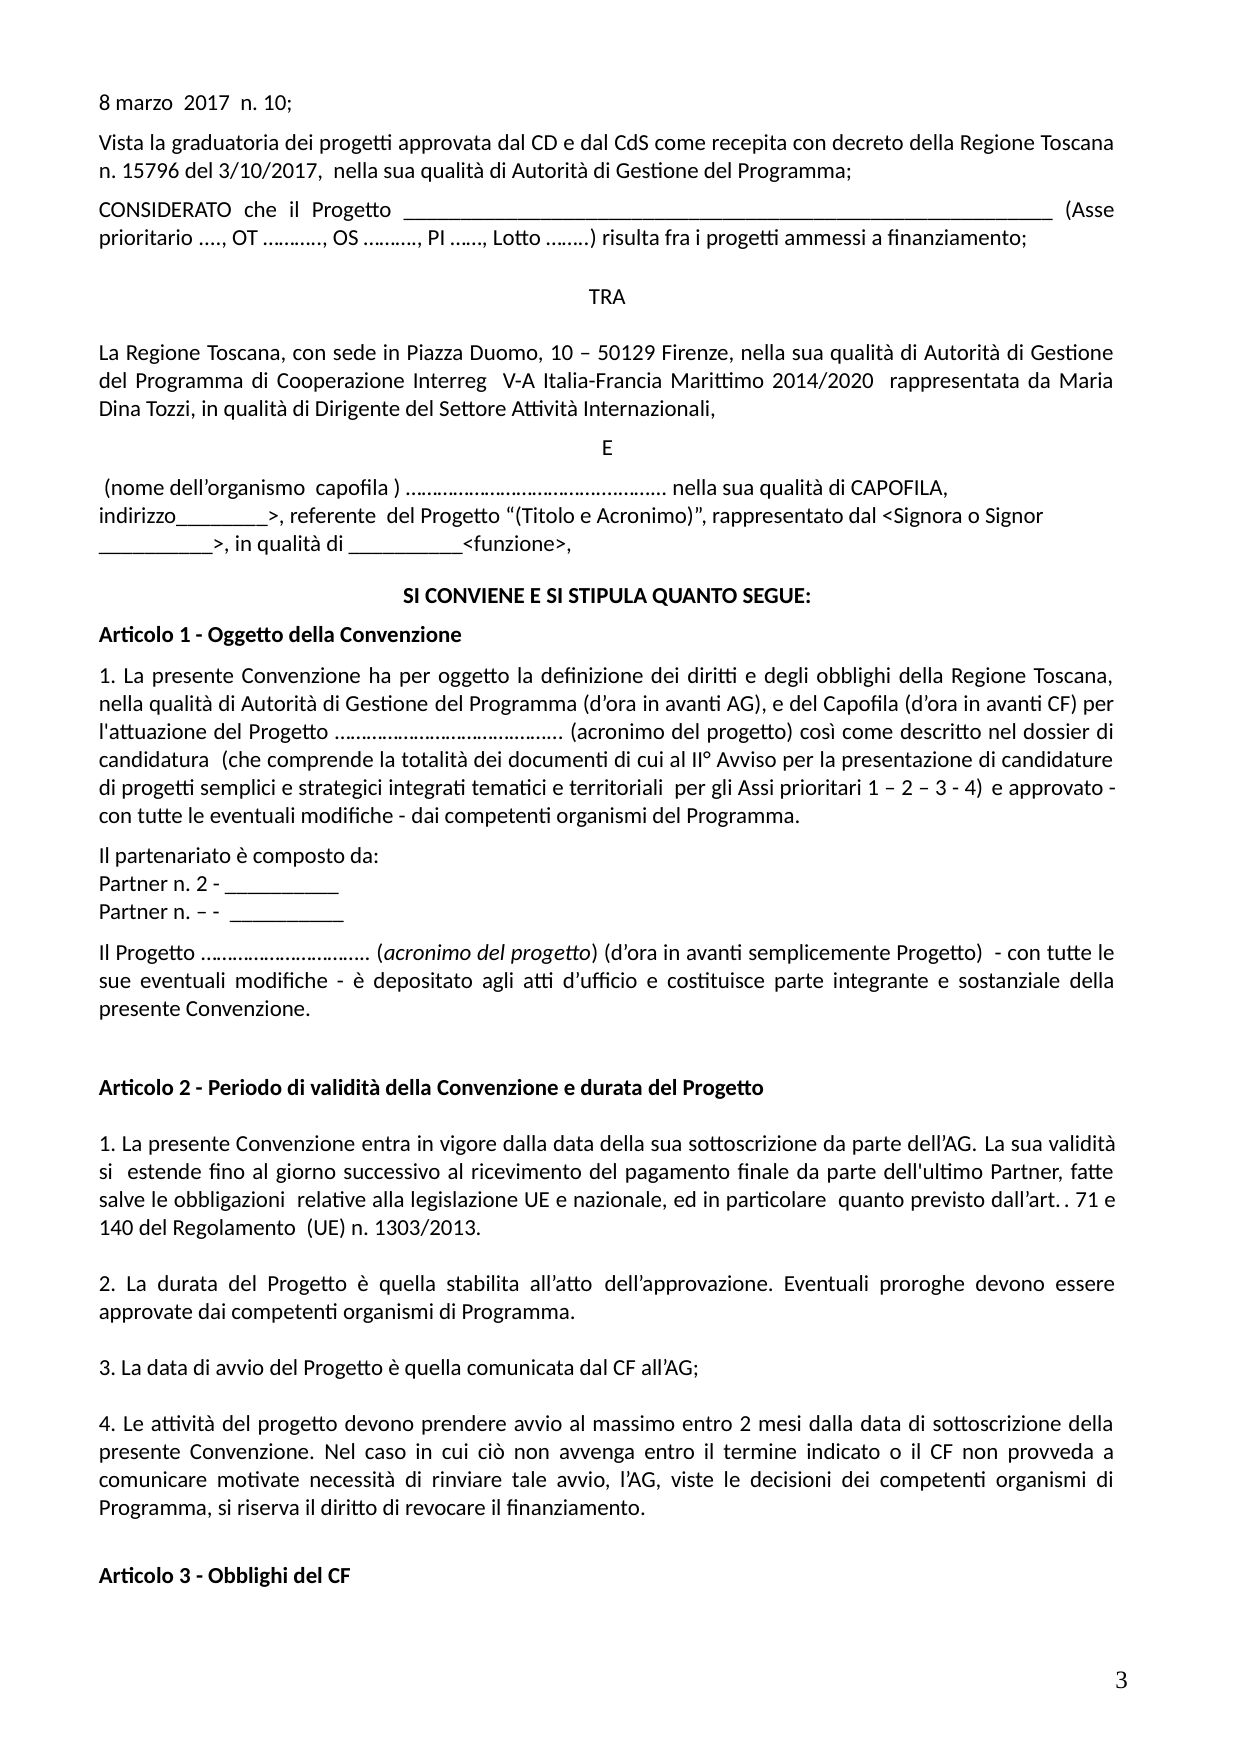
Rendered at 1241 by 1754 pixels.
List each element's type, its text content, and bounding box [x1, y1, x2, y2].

table_cell Vista la graduatoria dei progetti approvata dal CD e dal CdS come recepita con decreto della Regione Toscana n. 15796 del 3/10/2017, nella sua qualità di Autorità di Gestione del Programma; [93, 122, 1122, 190]
table_cell TRA La Regione Toscana, con sede in Piazza Duomo, 10 – 50129 Firenze, nella sua qualità di Autorità di Gestione del Programma di Cooperazione Interreg V-A Italia-Francia Marittimo 2014/2020 rappresentata da Maria Dina Tozzi, in qualità di Dirigente del Settore Attività Internazionali, [93, 276, 1122, 428]
table_cell Articolo 2 - Periodo di validità della Convenzione e durata del Progetto 1. La presente Convenzione entra in vigore dalla data della sua sottoscrizione da parte dell’AG. La sua validità si estende fino al giorno successivo al ricevimento del pagamento finale da parte dell'ultimo Partner, fatte salve le obbligazioni relative alla legislazione UE e nazionale, ed in particolare quanto previsto dall’art.. 71 e 140 del Regolamento (UE) n. 1303/2013. 2. La durata del Progetto è quella stabilita all’atto dell’approvazione. Eventuali proroghe devono essere approvate dai competenti organismi di Programma. 3. La data di avvio del Progetto è quella comunicata dal CF all’AG; 4. Le attività del progetto devono prendere avvio al massimo entro 2 mesi dalla data di sottoscrizione della presente Convenzione. Nel caso in cui ciò non avvenga entro il termine indicato o il CF non provveda a comunicare motivate necessità di rinviare tale avvio, l’AG, viste le decisioni dei competenti organismi di Programma, si riserva il diritto di revocare il finanziamento. [93, 1068, 1122, 1555]
table_cell (nome dell’organismo capofila ) ………………………………....……... nella sua qualità di CAPOFILA, indirizzo________>, referente del Progetto “(Titolo e Acronimo)”, rappresentato dal <Signora o Signor __________>, in qualità di __________<funzione>, [93, 467, 1122, 575]
table_cell E [93, 428, 1122, 467]
table_cell Articolo 1 - Oggetto della Convenzione 1. La presente Convenzione ha per oggetto la definizione dei diritti e degli obblighi della Regione Toscana, nella qualità di Autorità di Gestione del Programma (d’ora in avanti AG), e del Capofila (d’ora in avanti CF) per l'attuazione del Progetto …………………………….……... (acronimo del progetto) così come descritto nel dossier di candidatura (che comprende la totalità dei documenti di cui al II° Avviso per la presentazione di candidature di progetti semplici e strategici integrati tematici e territoriali per gli Assi prioritari 1 – 2 – 3 - 4) e approvato - con tutte le eventuali modifiche - dai competenti organismi del Programma. Il partenariato è composto da: Partner n. 2 - __________ Partner n. – - __________ Il Progetto ………………………….. (acronimo del progetto) (d’ora in avanti semplicemente Progetto) - con tutte le sue eventuali modifiche - è depositato agli atti d’ufficio e costituisce parte integrante e sostanziale della presente Convenzione. [93, 615, 1122, 1067]
table_cell 8 marzo 2017 n. 10; [93, 83, 1122, 122]
table_cell CONSIDERATO che il Progetto _________________________________________________________ (Asse prioritario ...., OT ……….., OS ………., PI ……, Lotto ……..) risulta fra i progetti ammessi a finanziamento; [93, 190, 1122, 276]
table_cell SI CONVIENE E SI STIPULA QUANTO SEGUE: [93, 575, 1122, 614]
